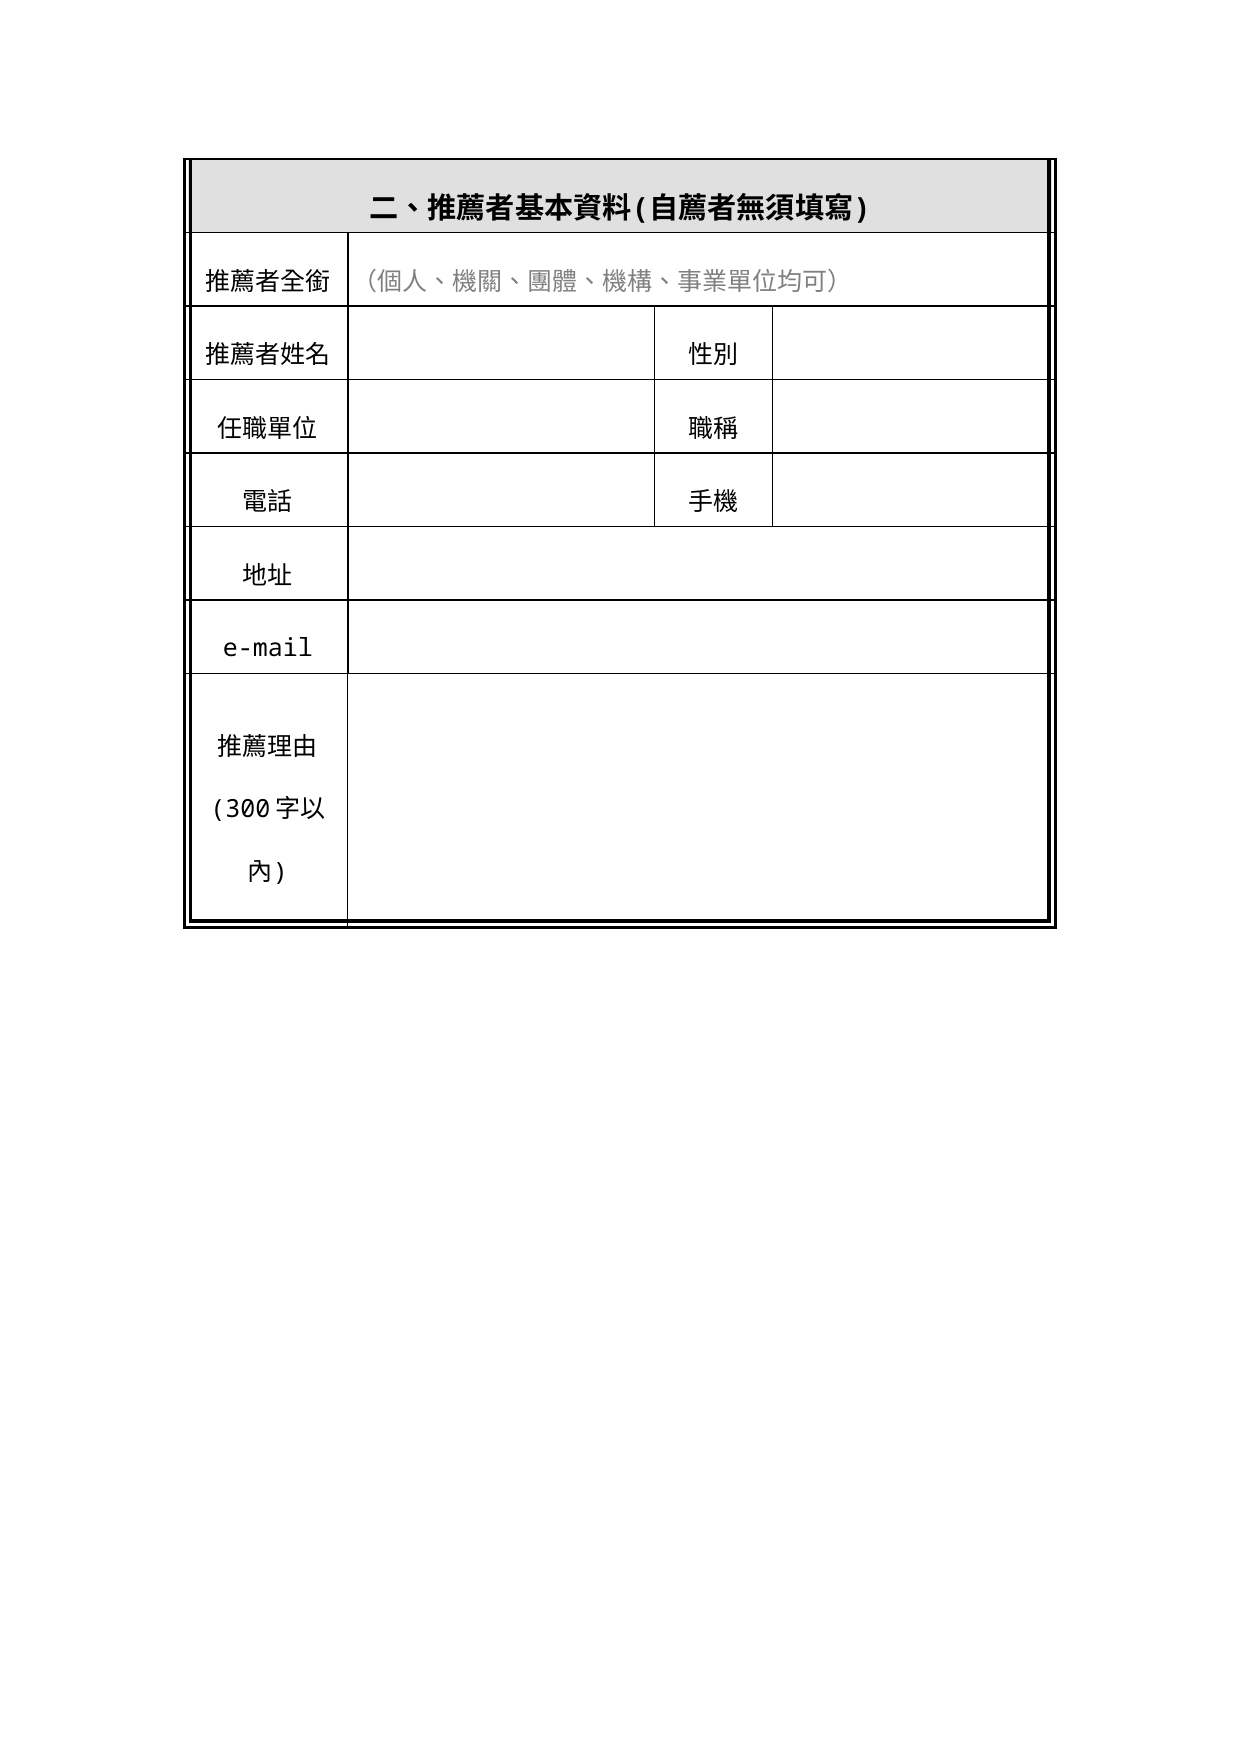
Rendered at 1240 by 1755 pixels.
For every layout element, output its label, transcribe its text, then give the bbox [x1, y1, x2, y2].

table_cell [349, 601, 1047, 672]
table_cell [773, 380, 1047, 452]
table_cell [349, 454, 654, 526]
table_cell 職稱 [655, 380, 772, 452]
table_cell 手機 [655, 454, 772, 526]
table_cell 推薦者姓名 [192, 307, 347, 379]
table_cell [349, 380, 654, 452]
table_cell 二、推薦者基本資料(自薦者無須填寫) [192, 160, 1047, 232]
table_cell 電話 [192, 454, 347, 526]
table_cell e-mail [192, 601, 347, 672]
table_cell 任職單位 [192, 380, 347, 452]
table_cell 推薦者全銜 [192, 233, 347, 305]
table_cell [773, 307, 1047, 379]
table_cell 地址 [192, 527, 347, 599]
table_cell （個人、機關、團體、機構、事業單位均可） [349, 233, 1047, 305]
table_cell [349, 527, 1047, 599]
table_cell 性別 [655, 307, 772, 379]
table_cell [773, 454, 1047, 526]
table_cell 推薦理由 (300字以內) [192, 674, 347, 919]
table_cell [349, 307, 654, 379]
table_cell [348, 674, 1047, 919]
